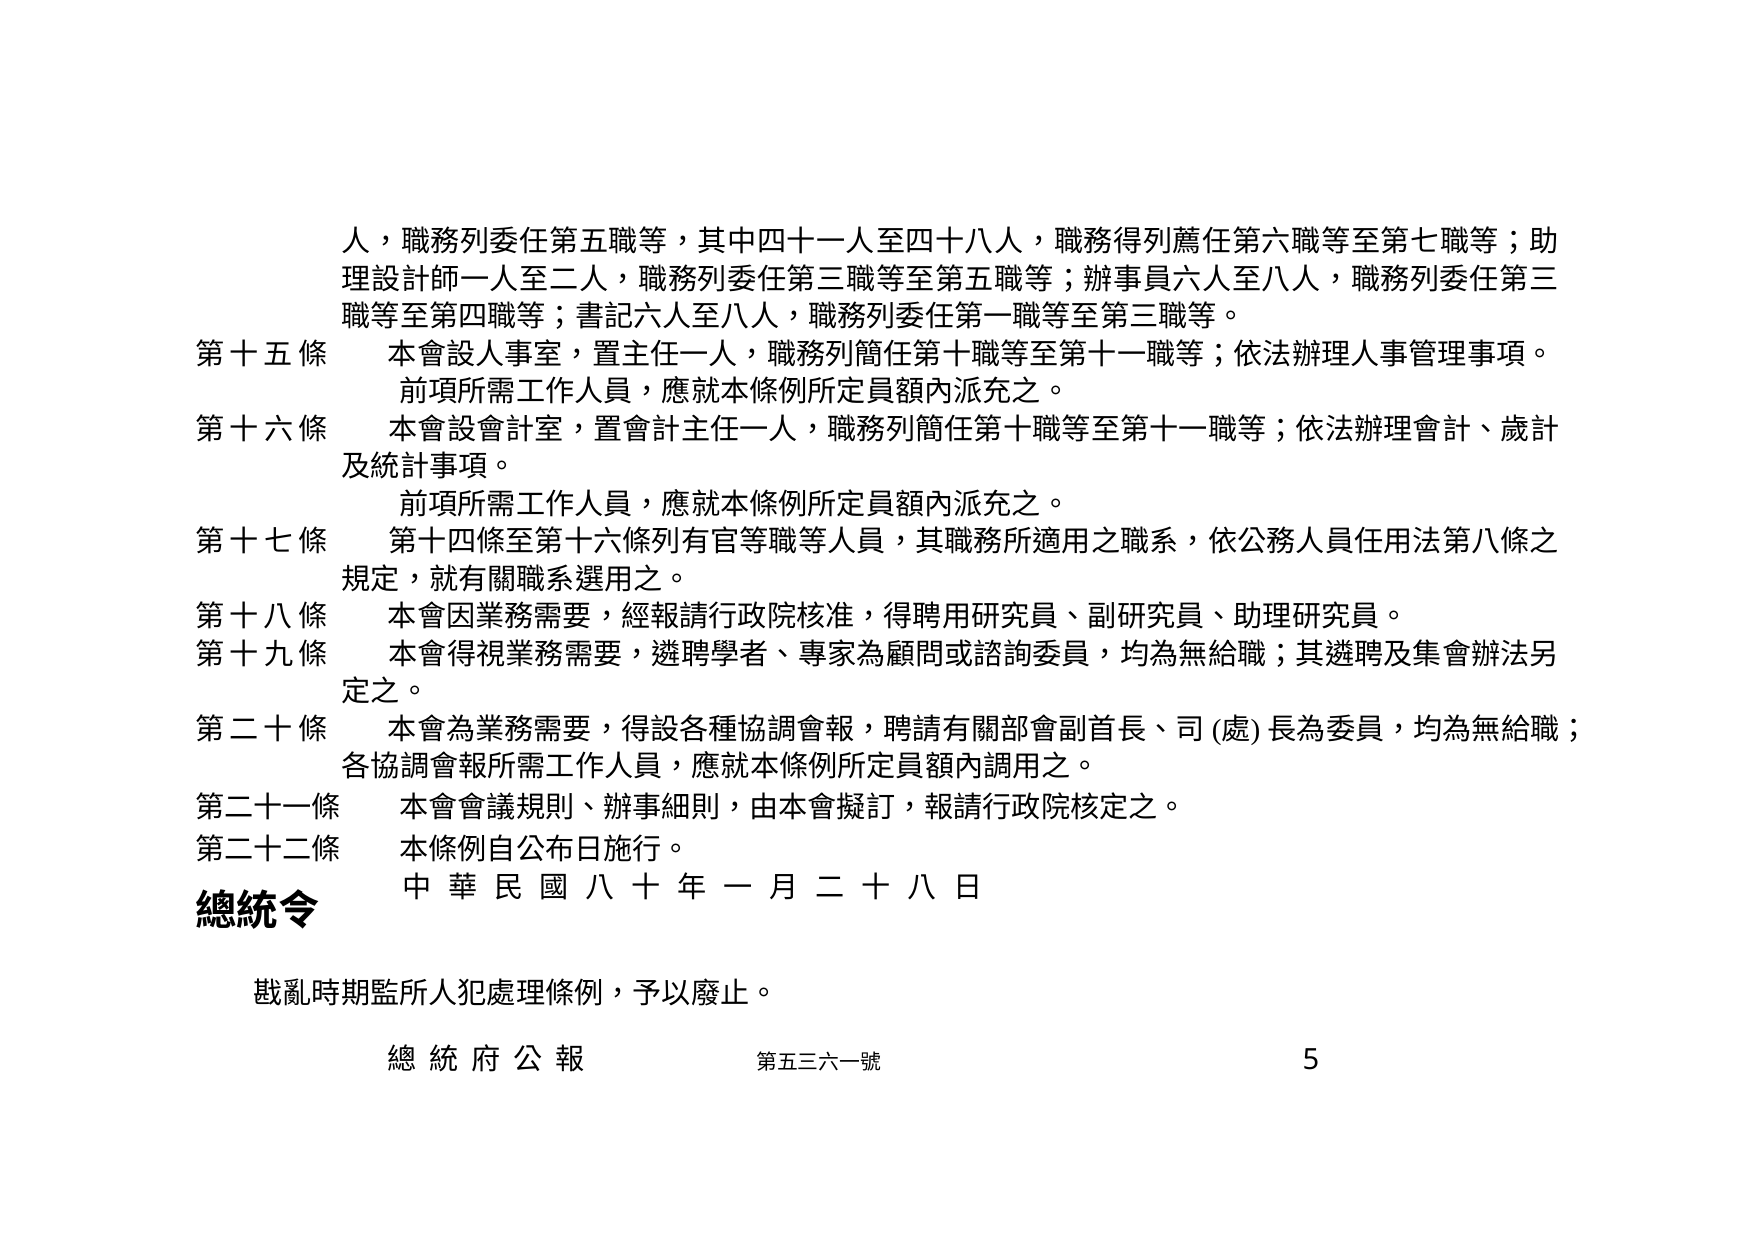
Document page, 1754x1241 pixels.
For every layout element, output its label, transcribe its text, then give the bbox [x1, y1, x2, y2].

text 人，職務列委任第五職等，其中四十一人至四十八人，職務得列薦任第六職等至第七職等；助理設計師一人至二人，職務列委任第三職等至第五職等；辦事員六人至八人，職務列委任第三職等至第四職等；書記六人至八人，職務列委任第一職等至第三職等。 [195, 222, 1559, 334]
table_header 中華民國八十年一月二十八日 [399, 868, 986, 974]
text 第十八條 本會因業務需要，經報請行政院核准，得聘用研究員、副研究員、助理研究員。 [195, 597, 1559, 634]
text 第二十二條 本條例自公布日施行。 [195, 826, 1559, 867]
text 第十六條 本會設會計室，置會計主任一人，職務列簡任第十職等至第十一職等；依法辦理會計、歲計及統計事項。 [195, 409, 1559, 484]
text 第二十條 本會為業務需要，得設各種協調會報，聘請有關部會副首長、司 (處) 長為委員，均為無給職；各協調會報所需工作人員，應就本條例所定員額內調用之。 [195, 709, 1559, 784]
table_header 總統令 [192, 868, 399, 974]
text 前項所需工作人員，應就本條例所定員額內派充之。 [341, 484, 1559, 522]
text 第二十一條 本會會議規則、辦事細則，由本會擬訂，報請行政院核定之。 [195, 784, 1559, 826]
text 第十五條 本會設人事室，置主任一人，職務列簡任第十職等至第十一職等；依法辦理人事管理事項。 [195, 334, 1559, 372]
text 戡亂時期監所人犯處理條例，予以廢止。 [195, 974, 1559, 1011]
text 第十七條 第十四條至第十六條列有官等職等人員，其職務所適用之職系，依公務人員任用法第八條之規定，就有關職系選用之。 [195, 522, 1559, 597]
text 前項所需工作人員，應就本條例所定員額內派充之。 [341, 372, 1559, 409]
text 第十九條 本會得視業務需要，遴聘學者、專家為顧問或諮詢委員，均為無給職；其遴聘及集會辦法另定之。 [195, 634, 1559, 709]
